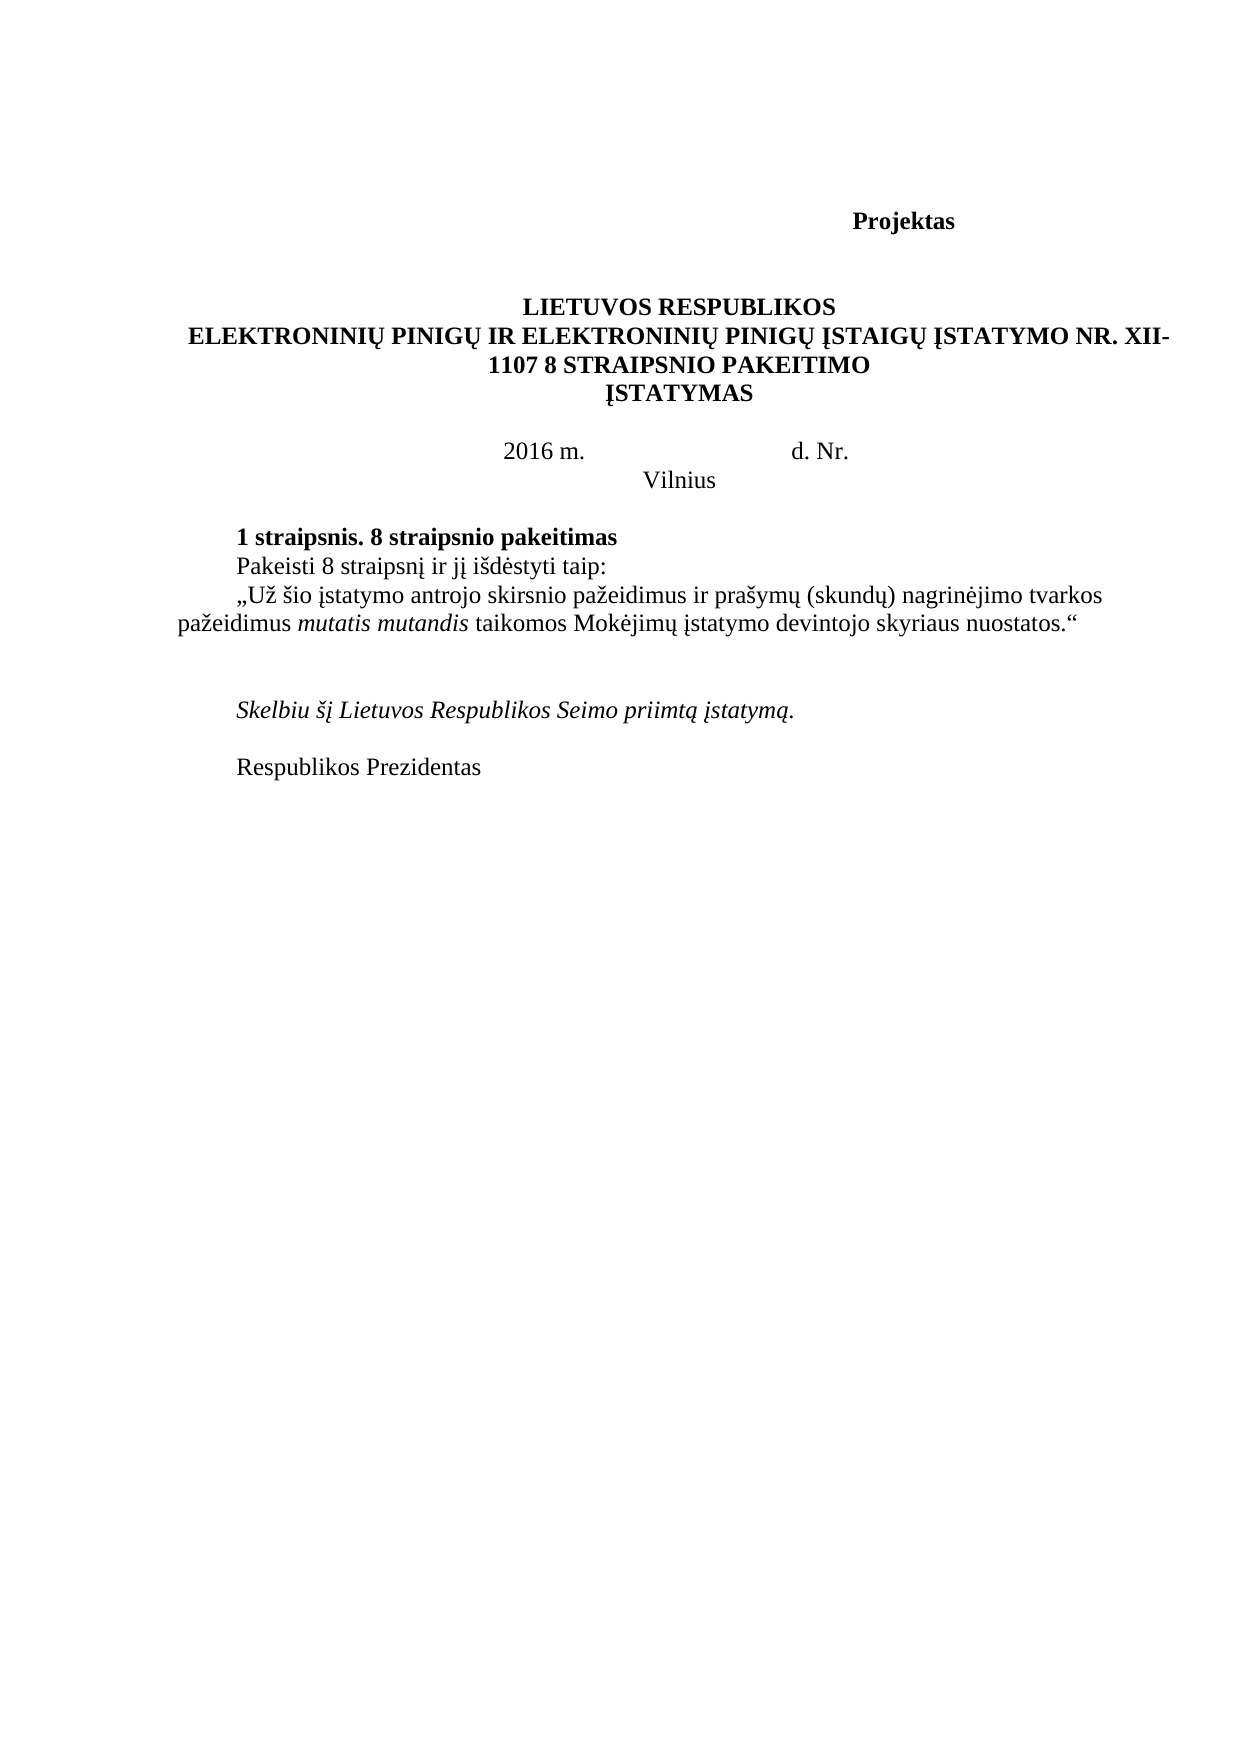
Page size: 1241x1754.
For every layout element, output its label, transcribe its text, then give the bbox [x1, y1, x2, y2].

text Projektas [177, 206, 1181, 235]
text Pakeisti 8 straipsnį ir jį išdėstyti taip: [177, 551, 1181, 580]
text 2016 m. d. Nr. [177, 436, 1181, 465]
text LIETUVOS RESPUBLIKOS [177, 292, 1181, 321]
text Skelbiu šį Lietuvos Respublikos Seimo priimtą įstatymą. [177, 695, 1181, 723]
text ĮSTATYMAS [177, 378, 1181, 407]
text Respublikos Prezidentas [177, 752, 1181, 781]
text „Už šio įstatymo antrojo skirsnio pažeidimus ir prašymų (skundų) nagrinėjimo tvarkos pažeidimus mutatis mutandis taikomos Mokėjimų įstatymo devintojo skyriaus nuostatos.“ [177, 580, 1181, 637]
text Vilnius [177, 465, 1181, 493]
text ELEKTRONINIŲ PINIGŲ IR ELEKTRONINIŲ PINIGŲ ĮSTAIGŲ ĮSTATYMO NR. XII-1107 8 STRAIPSNIO PAKEITIMO [177, 321, 1181, 378]
text 1 straipsnis. 8 straipsnio pakeitimas [177, 522, 1181, 551]
